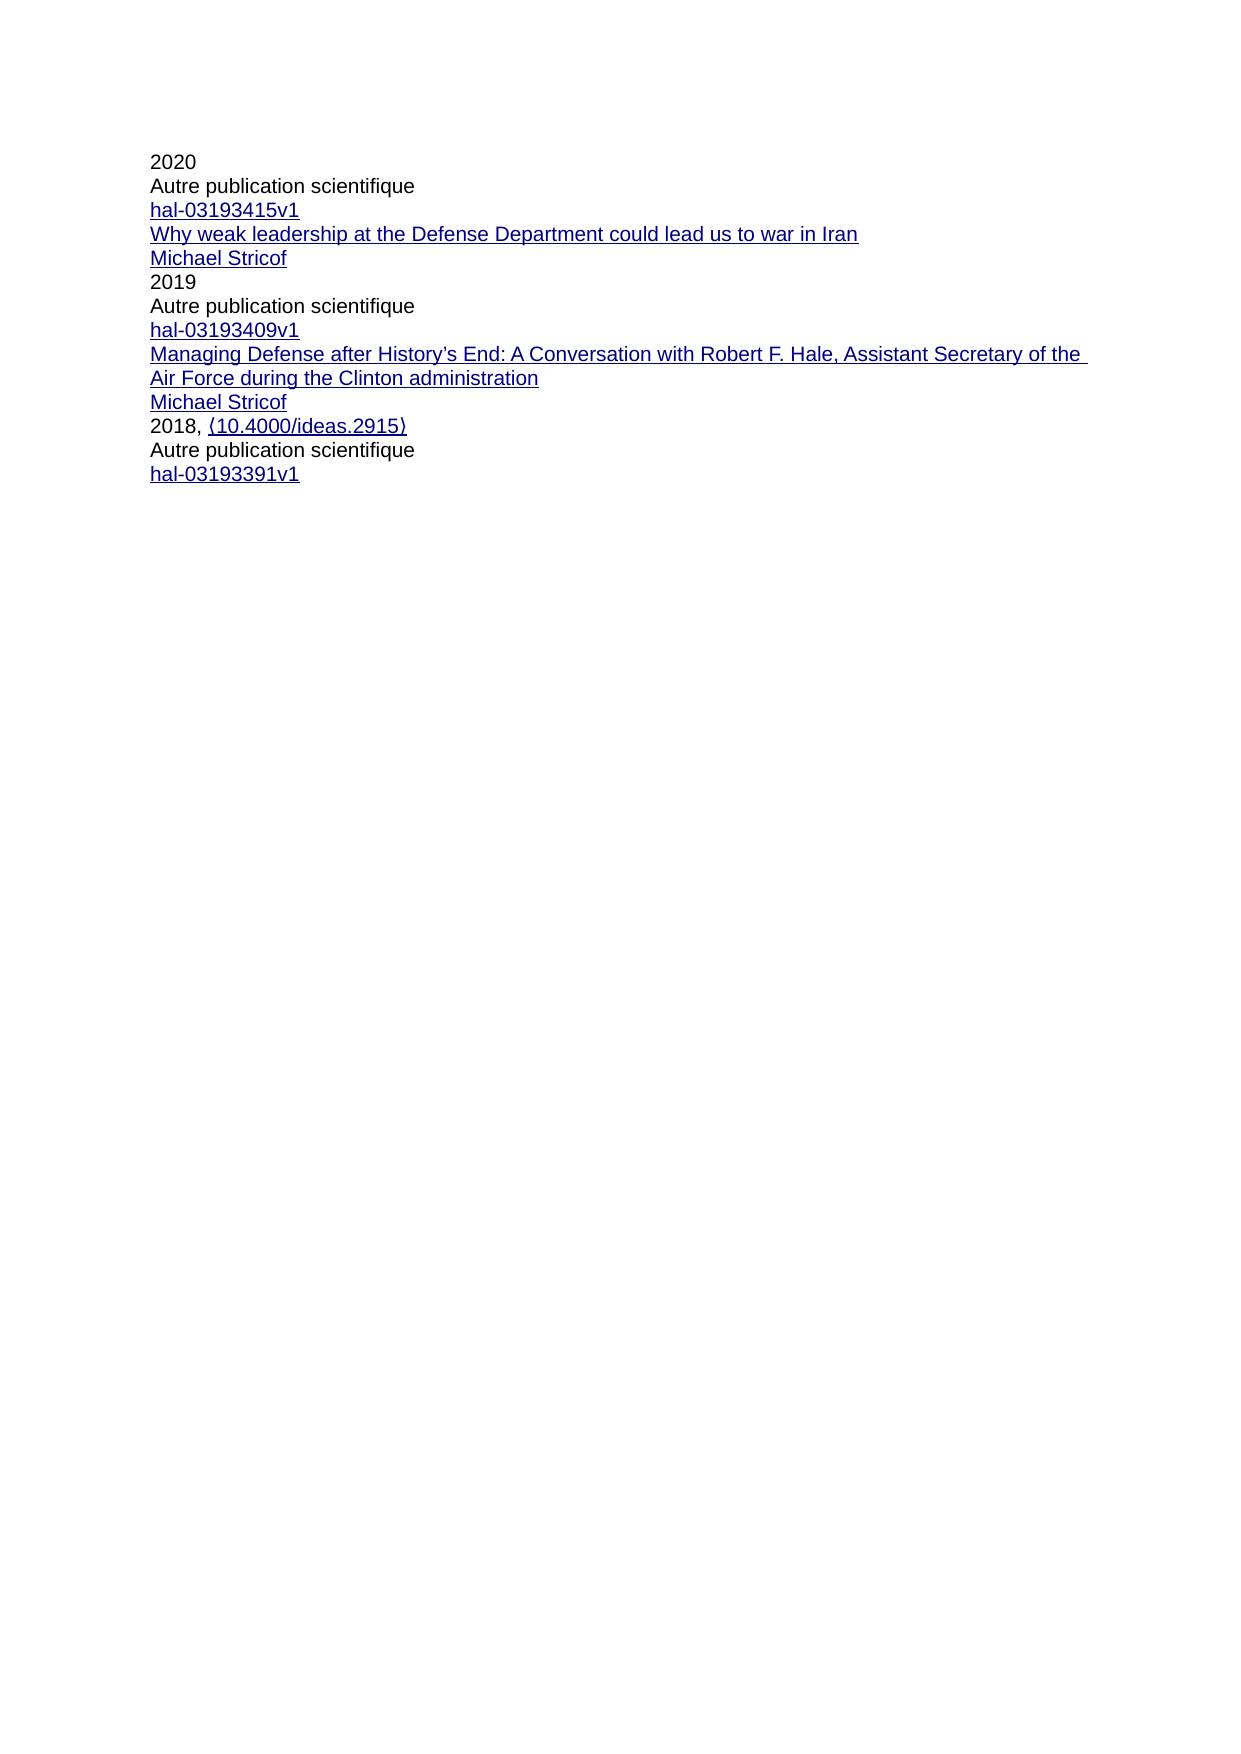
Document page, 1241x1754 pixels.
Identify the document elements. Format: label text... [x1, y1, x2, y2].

table_header 2020 Autre publication scientifique hal-03193415v1 [150, 150, 1090, 222]
table_cell Managing Defense after History’s End: A Conversation with Robert F. Hale, Assistant Secretary of the Air Force during the Clinton administration Michael Stricof 2018, ⟨10.4000/ideas.2915⟩ Autre publication scientifique hal-03193391v1 [150, 342, 1090, 485]
table_cell Why weak leadership at the Defense Department could lead us to war in Iran Michael Stricof 2019 Autre publication scientifique hal-03193409v1 [150, 222, 1090, 342]
